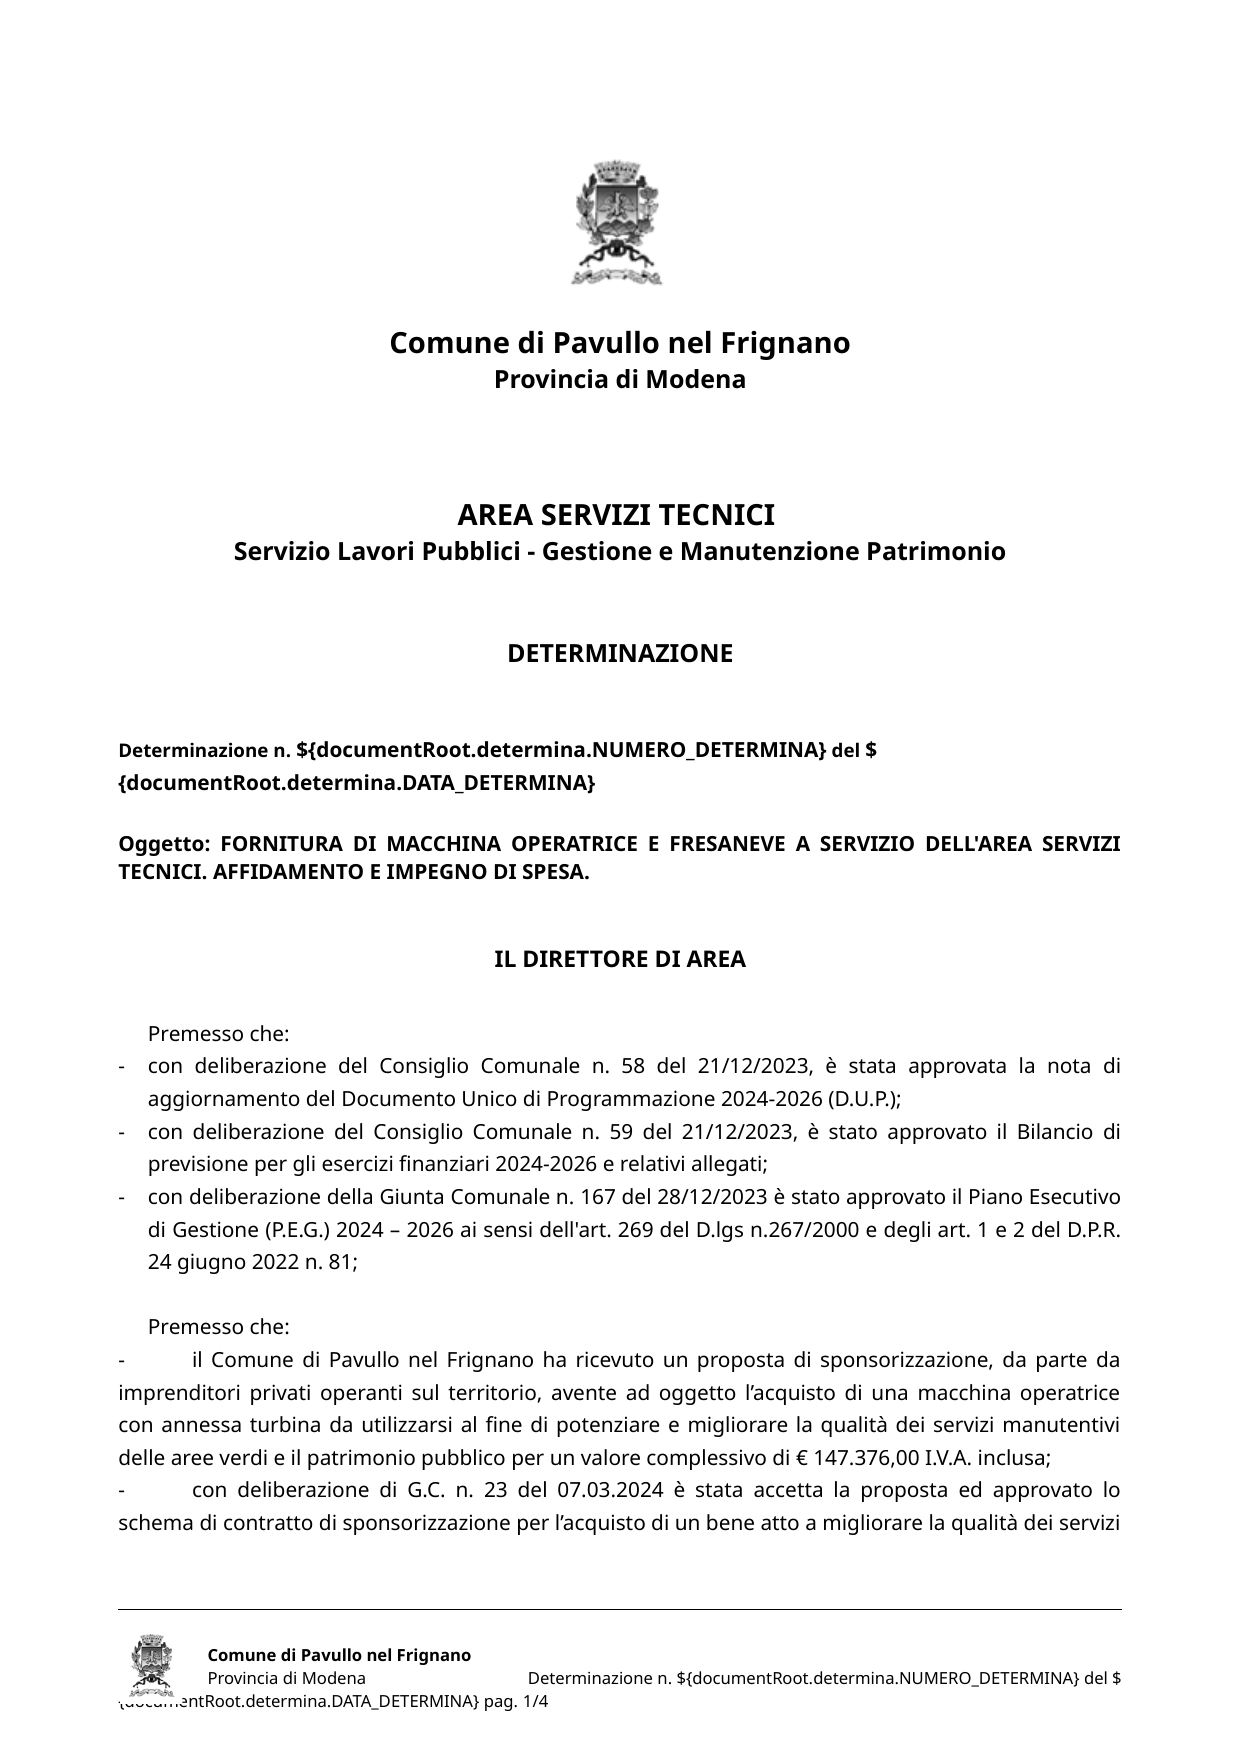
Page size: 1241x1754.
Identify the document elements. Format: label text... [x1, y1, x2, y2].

text Premesso che: [118, 1019, 1122, 1047]
text Premesso che: [118, 1312, 1122, 1341]
text Oggetto: FORNITURA DI MACCHINA OPERATRICE E FRESANEVE A SERVIZIO DELL'AREA SERVIZI TECNICI. AFFIDAMENTO E IMPEGNO DI SPESA. [118, 829, 1122, 886]
text AREA SERVIZI TECNICI [118, 494, 1122, 533]
text Determinazione n. ${documentRoot.determina.NUMERO_DETERMINA} del ${documentRoot.determina.DATA_DETERMINA} [118, 735, 1122, 796]
text - con deliberazione di G.C. n. 23 del 07.03.2024 è stata accetta la proposta ed approvato lo schema di contratto di sponsorizzazione per l’acquisto di un bene atto a migliorare la qualità dei servizi [118, 1476, 1122, 1537]
list con deliberazione del Consiglio Comunale n. 58 del 21/12/2023, è stata approvata la nota di aggiornamento del Documento Unico di Programmazione 2024-2026 (D.U.P.); [118, 1052, 1122, 1113]
text - il Comune di Pavullo nel Frignano ha ricevuto un proposta di sponsorizzazione, da parte da imprenditori privati operanti sul territorio, avente ad oggetto l’acquisto di una macchina operatrice con annessa turbina da utilizzarsi al fine di potenziare e migliorare la qualità dei servizi manutentivi delle aree verdi e il patrimonio pubblico per un valore complessivo di € 147.376,00 I.V.A. inclusa; [118, 1345, 1122, 1471]
list con deliberazione del Consiglio Comunale n. 59 del 21/12/2023, è stato approvato il Bilancio di previsione per gli esercizi finanziari 2024-2026 e relativi allegati; [118, 1117, 1122, 1178]
text Servizio Lavori Pubblici - Gestione e Manutenzione Patrimonio [118, 533, 1122, 568]
list con deliberazione della Giunta Comunale n. 167 del 28/12/2023 è stato approvato il Piano Esecutivo di Gestione (P.E.G.) 2024 – 2026 ai sensi dell'art. 269 del D.lgs n.267/2000 e degli art. 1 e 2 del D.P.R. 24 giugno 2022 n. 81; [118, 1182, 1122, 1276]
picture [120, 1631, 183, 1704]
text DETERMINAZIONE [118, 636, 1122, 670]
text IL DIRETTORE DI AREA [118, 943, 1122, 974]
picture [546, 152, 695, 289]
